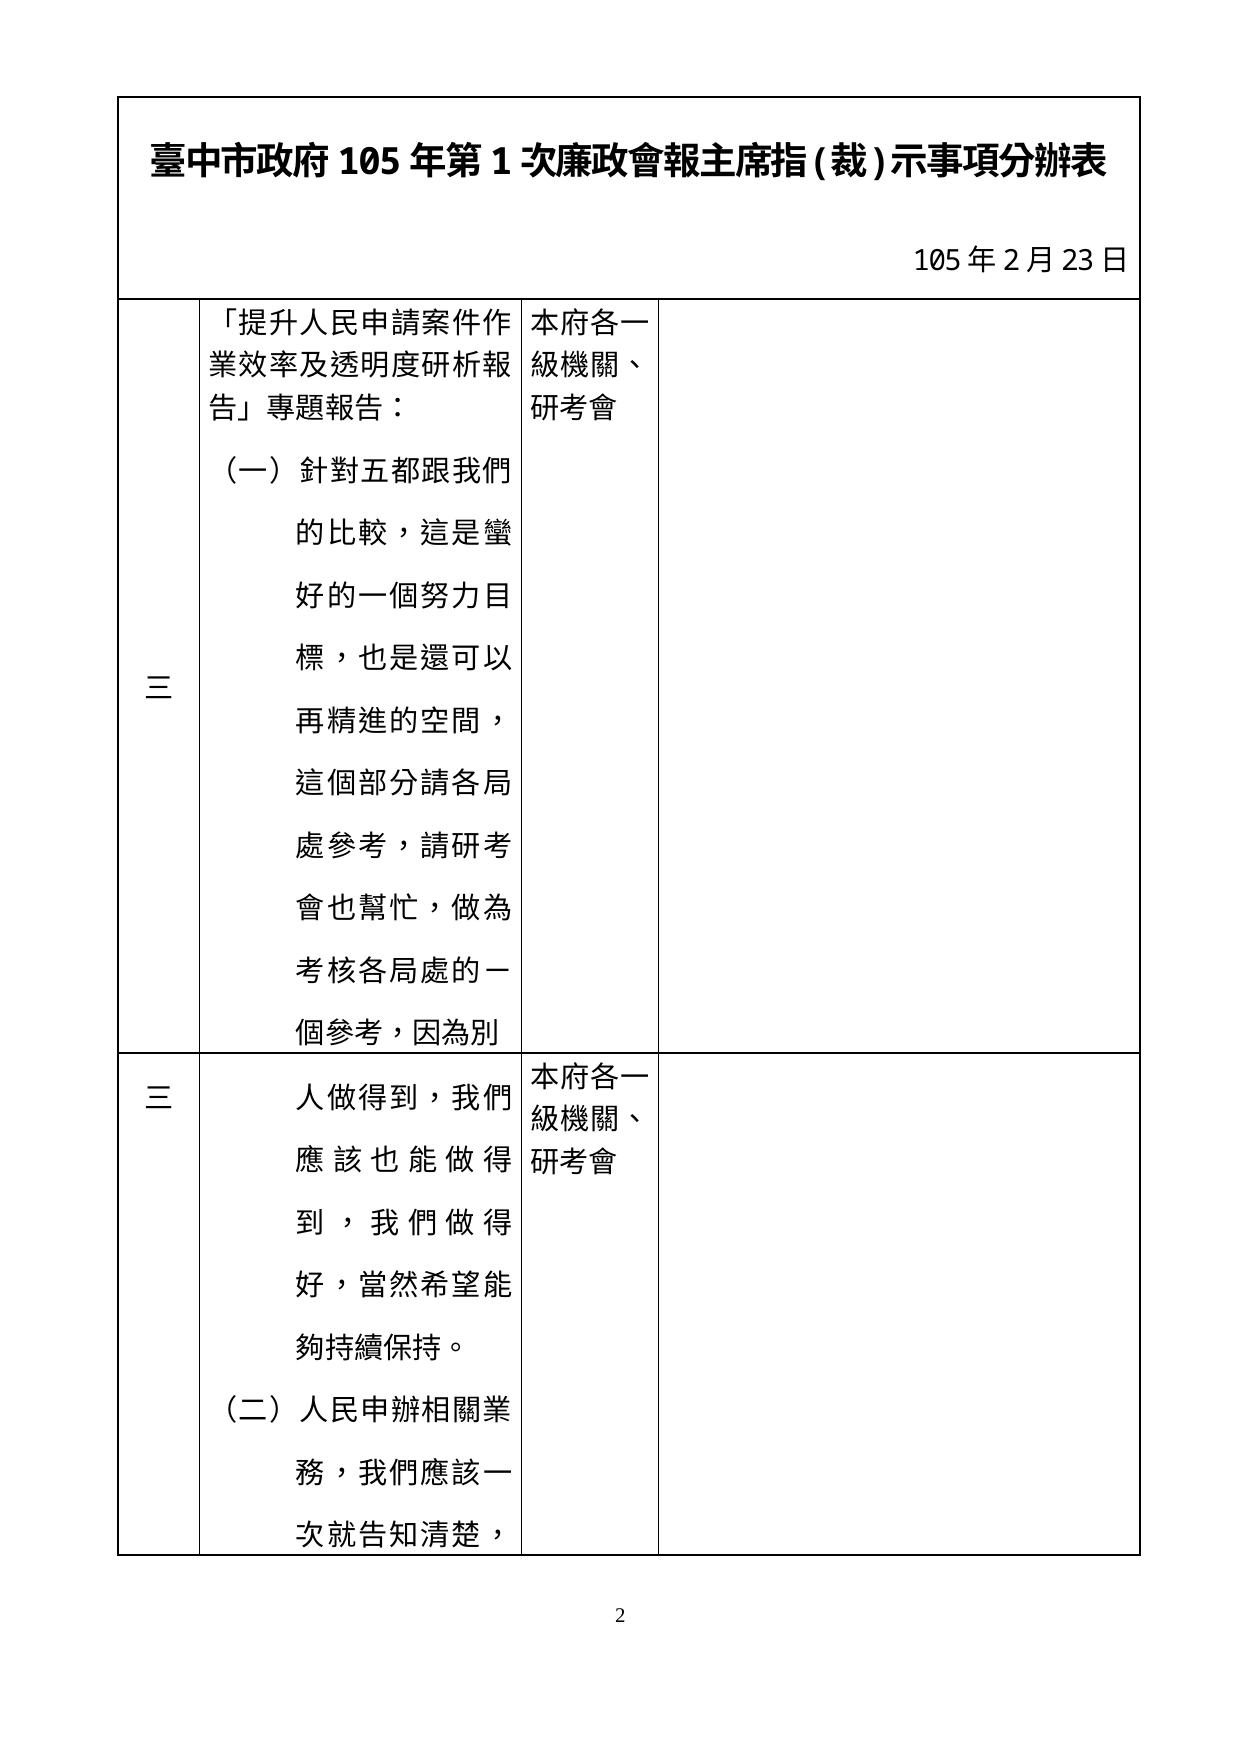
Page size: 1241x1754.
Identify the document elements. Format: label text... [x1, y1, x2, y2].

table_cell 三 [119, 1054, 199, 1554]
table_header 臺中市政府105年第1次廉政會報主席指(裁)示事項分辦表 105年2月23日 [119, 98, 1139, 298]
table_cell [659, 1054, 1139, 1554]
table_cell 本府各一級機關、研考會 [522, 1054, 658, 1554]
table_cell 「提升人民申請案件作業效率及透明度研析報告」專題報告： （一）針對五都跟我們的比較，這是蠻好的一個努力目標，也是還可以再精進的空間，這個部分請各局處參考，請研考會也幫忙，做為考核各局處的ㄧ個參考，因為別 [200, 300, 521, 1052]
table_cell 三 [119, 300, 199, 1052]
table_cell 人做得到，我們應該也能做得到，我們做得好，當然希望能夠持續保持。 （二）人民申辦相關業務，我們應該一次就告知清楚， [200, 1054, 521, 1554]
table_cell [659, 300, 1139, 1052]
table_cell 本府各一級機關、研考會 [522, 300, 658, 1052]
